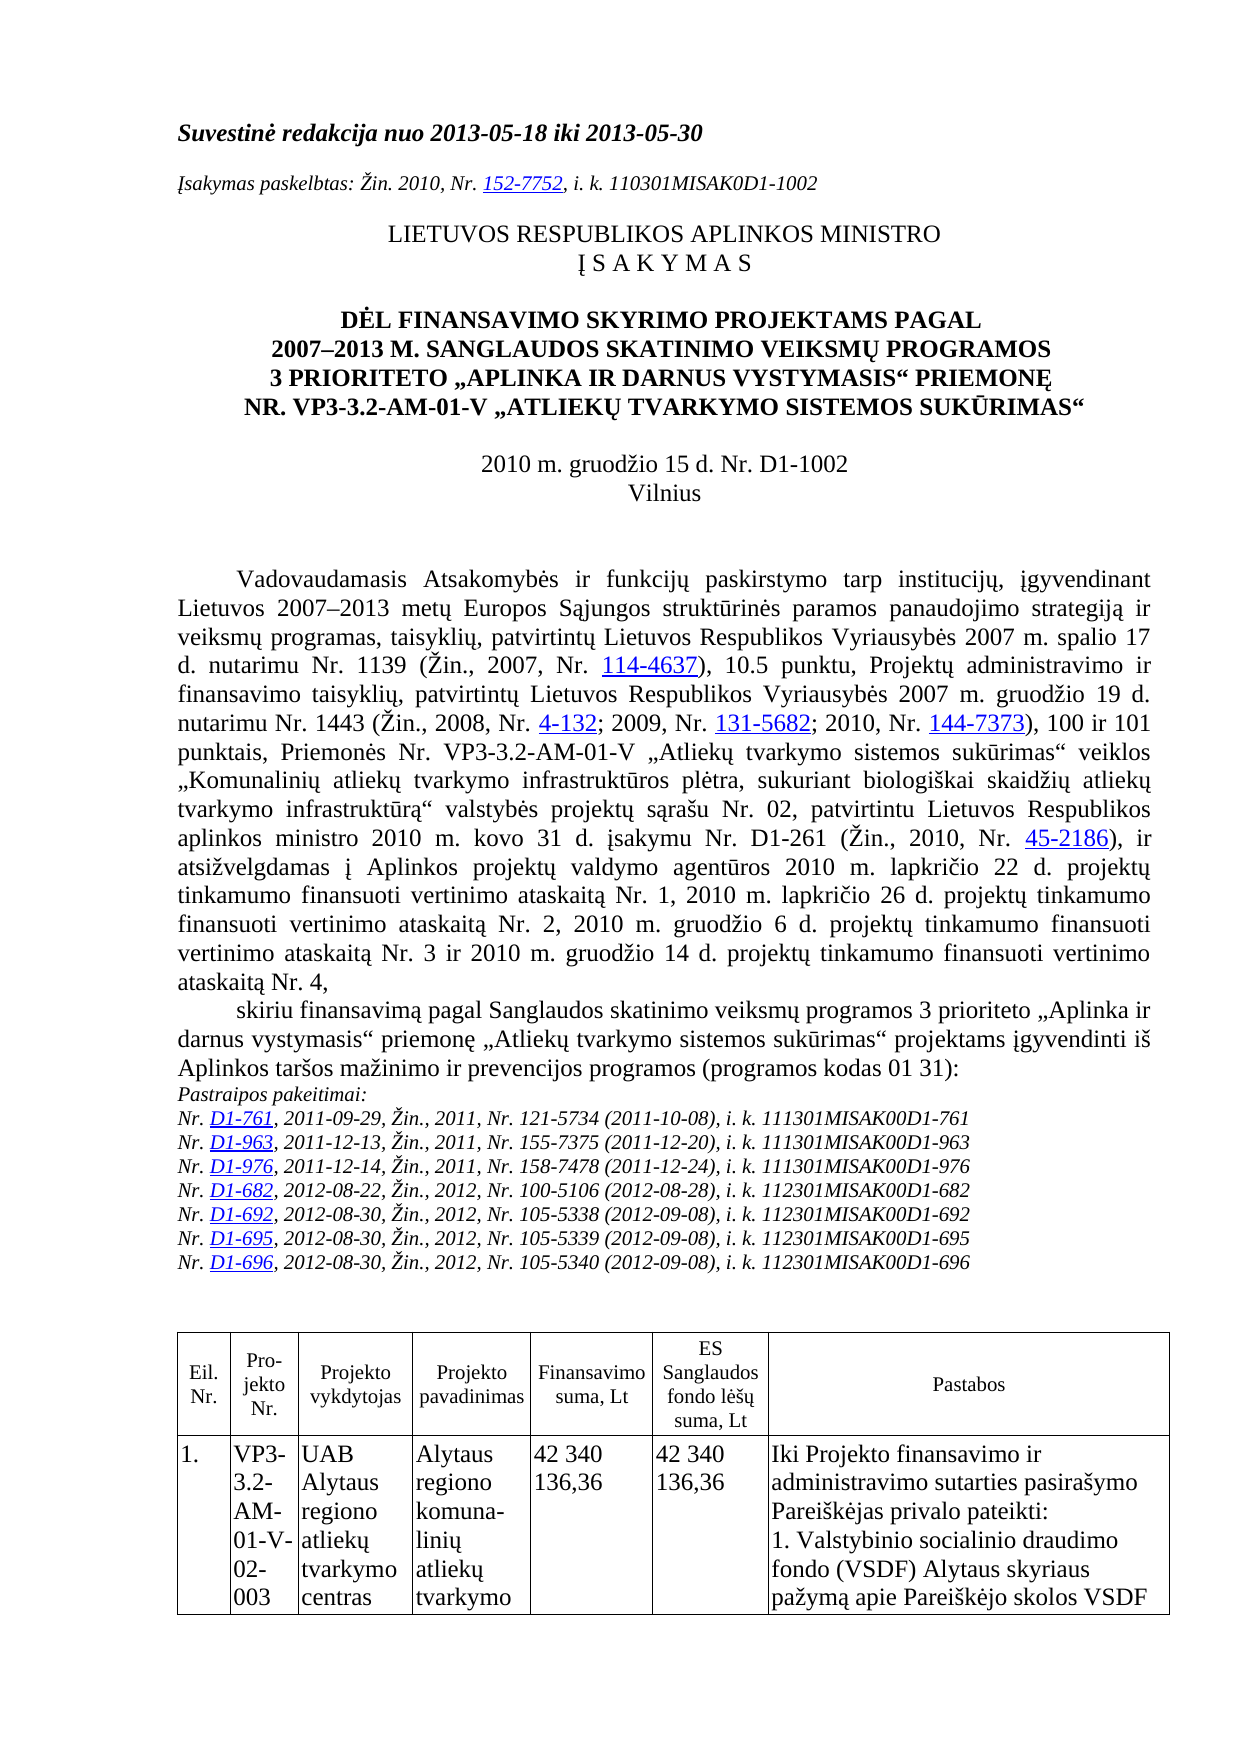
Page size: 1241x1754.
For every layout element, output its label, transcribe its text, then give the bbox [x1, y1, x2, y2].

table_header Finansavimo suma, Lt [531, 1333, 652, 1435]
text Nr. D1-963, 2011-12-13, Žin., 2011, Nr. 155-7375 (2011-12-20), i. k. 111301MISAK00D1-963 [177, 1130, 1152, 1154]
table_header Pro-jekto Nr. [231, 1333, 298, 1435]
text Nr. D1-696, 2012-08-30, Žin., 2012, Nr. 105-5340 (2012-09-08), i. k. 112301MISAK00D1-696 [177, 1250, 1152, 1274]
table_cell UAB Alytaus regiono atliekų tvarkymo centras [299, 1436, 412, 1614]
table_header Projekto vykdytojas [299, 1333, 412, 1435]
text Vadovaudamasis Atsakomybės ir funkcijų paskirstymo tarp institucijų, įgyvendinant Lietuvos 2007–2013 metų Europos Sąjungos struktūrinės paramos panaudojimo strategiją ir veiksmų programas, taisyklių, patvirtintų Lietuvos Respublikos Vyriausybės 2007 m. spalio 17 d. nutarimu Nr. 1139 (Žin., 2007, Nr. 114-4637), 10.5 punktu, Projektų administravimo ir finansavimo taisyklių, patvirtintų Lietuvos Respublikos Vyriausybės 2007 m. gruodžio 19 d. nutarimu Nr. 1443 (Žin., 2008, Nr. 4-132; 2009, Nr. 131-5682; 2010, Nr. 144-7373), 100 ir 101 punktais, Priemonės Nr. VP3-3.2-AM-01-V „Atliekų tvarkymo sistemos sukūrimas“ veiklos „Komunalinių atliekų tvarkymo infrastruktūros plėtra, sukuriant biologiškai skaidžių atliekų tvarkymo infrastruktūrą“ valstybės projektų sąrašu Nr. 02, patvirtintu Lietuvos Respublikos aplinkos ministro 2010 m. kovo 31 d. įsakymu Nr. D1-261 (Žin., 2010, Nr. 45-2186), ir atsižvelgdamas į Aplinkos projektų valdymo agentūros 2010 m. lapkričio 22 d. projektų tinkamumo finansuoti vertinimo ataskaitą Nr. 1, 2010 m. lapkričio 26 d. projektų tinkamumo finansuoti vertinimo ataskaitą Nr. 2, 2010 m. gruodžio 6 d. projektų tinkamumo finansuoti vertinimo ataskaitą Nr. 3 ir 2010 m. gruodžio 14 d. projektų tinkamumo finansuoti vertinimo ataskaitą Nr. 4, [177, 564, 1152, 995]
table_header Pastabos [769, 1333, 1169, 1435]
table_cell Alytaus regiono komuna-linių atliekų tvarkymo [413, 1436, 530, 1614]
text Nr. D1-692, 2012-08-30, Žin., 2012, Nr. 105-5338 (2012-09-08), i. k. 112301MISAK00D1-692 [177, 1202, 1152, 1226]
text Nr. D1-761, 2011-09-29, Žin., 2011, Nr. 121-5734 (2011-10-08), i. k. 111301MISAK00D1-761 [177, 1106, 1152, 1130]
text Nr. D1-976, 2011-12-14, Žin., 2011, Nr. 158-7478 (2011-12-24), i. k. 111301MISAK00D1-976 [177, 1154, 1152, 1178]
table_header Projekto pavadinimas [413, 1333, 530, 1435]
text DĖL FINANSAVIMO SKYRIMO PROJEKTAMS PAGAL 2007–2013 M. SANGLAUDOS SKATINIMO VEIKSMŲ PROGRAMOS 3 PRIORITETO „APLINKA IR DARNUS VYSTYMASIS“ PRIEMONĘ Nr. VP3-3.2-AM-01-V „ATLIEKŲ TVARKYMO SISTEMOS SUKŪRIMAS“ [177, 305, 1152, 420]
table_cell 42 340 136,36 [653, 1436, 768, 1614]
table_cell Iki Projekto finansavimo ir administravimo sutarties pasirašymo Pareiškėjas privalo pateikti: 1. Valstybinio socialinio draudimo fondo (VSDF) Alytaus skyriaus pažymą apie Pareiškėjo skolos VSDF [769, 1436, 1169, 1614]
text Nr. D1-695, 2012-08-30, Žin., 2012, Nr. 105-5339 (2012-09-08), i. k. 112301MISAK00D1-695 [177, 1226, 1152, 1250]
table_header Eil. Nr. [178, 1333, 230, 1435]
table_cell 1. [178, 1436, 230, 1614]
text Vilnius [177, 478, 1152, 507]
text Pastraipos pakeitimai: [177, 1082, 1152, 1106]
text LIETUVOS RESPUBLIKOS APLINKOS MINISTRO [177, 219, 1152, 248]
text Į S A K Y M A S [177, 248, 1152, 277]
table_header ES Sanglaudos fondo lėšų suma, Lt [653, 1333, 768, 1435]
text Nr. D1-682, 2012-08-22, Žin., 2012, Nr. 100-5106 (2012-08-28), i. k. 112301MISAK00D1-682 [177, 1178, 1152, 1202]
text skiriu finansavimą pagal Sanglaudos skatinimo veiksmų programos 3 prioriteto „Aplinka ir darnus vystymasis“ priemonę „Atliekų tvarkymo sistemos sukūrimas“ projektams įgyvendinti iš Aplinkos taršos mažinimo ir prevencijos programos (programos kodas 01 31): [177, 995, 1152, 1082]
table_cell VP3-3.2-AM-01-V-02-003 [231, 1436, 298, 1614]
text Įsakymas paskelbtas: Žin. 2010, Nr. 152-7752, i. k. 110301MISAK0D1-1002 [177, 171, 1152, 195]
text Suvestinė redakcija nuo 2013-05-18 iki 2013-05-30 [177, 118, 1152, 147]
table_cell 42 340 136,36 [531, 1436, 652, 1614]
text 2010 m. gruodžio 15 d. Nr. D1-1002 [177, 449, 1152, 478]
